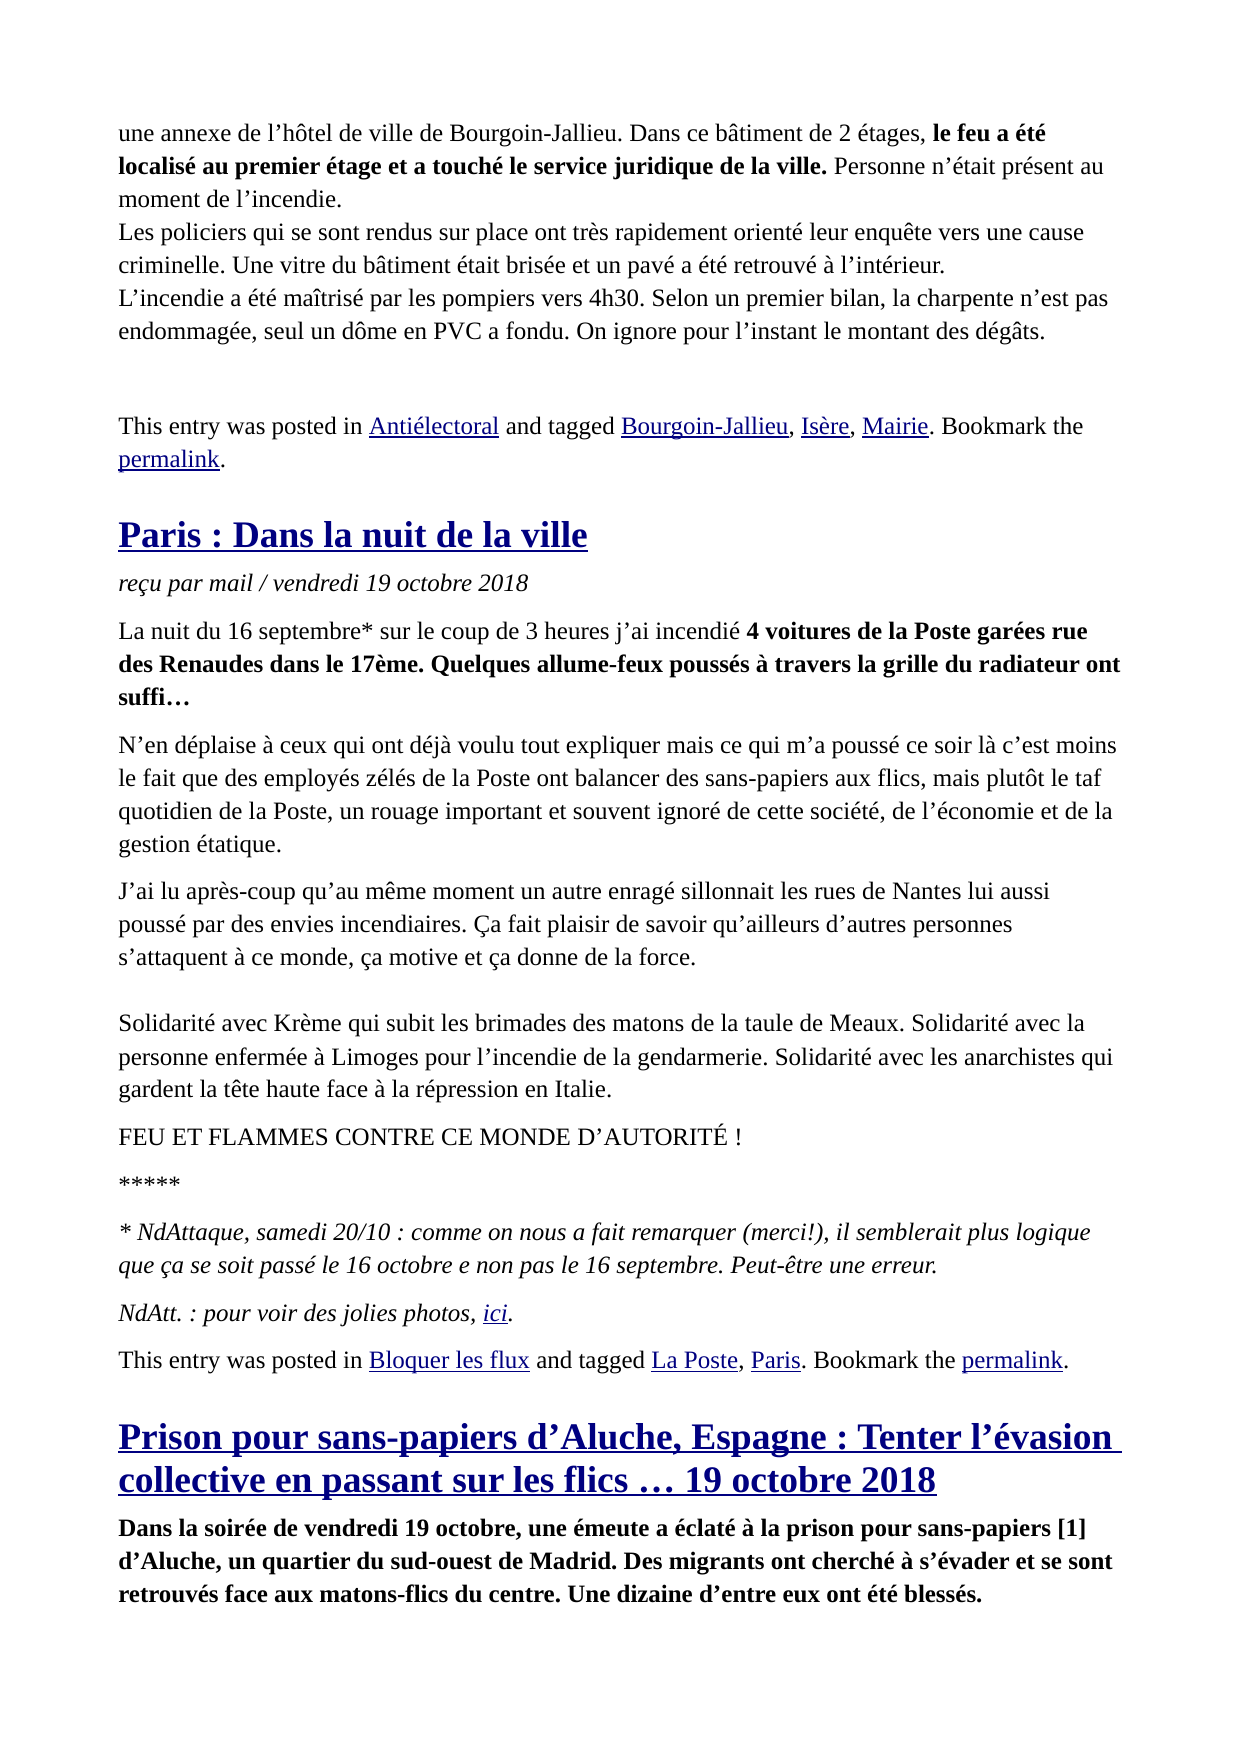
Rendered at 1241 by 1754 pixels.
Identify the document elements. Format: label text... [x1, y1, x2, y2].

text J’ai lu après-coup qu’au même moment un autre enragé sillonnait les rues de Nantes lui aussi poussé par des envies incendiaires. Ça fait plaisir de savoir qu’ailleurs d’autres personnes s’attaquent à ce monde, ça motive et ça donne de la force. Solidarité avec Krème qui subit les brimades des matons de la taule de Meaux. Solidarité avec la personne enfermée à Limoges pour l’incendie de la gendarmerie. Solidarité avec les anarchistes qui gardent la tête haute face à la répression en Italie. [118, 876, 1122, 1103]
subtitle collective en passant sur les flics … 19 octobre 2018 [118, 1453, 1122, 1500]
subtitle Prison pour sans-papiers d’Aluche, Espagne : Tenter l’évasion [118, 1414, 1122, 1451]
text NdAtt. : pour voir des jolies photos, ici. [118, 1298, 1122, 1327]
text N’en déplaise à ceux qui ont déjà voulu tout expliquer mais ce qui m’a poussé ce soir là c’est moins le fait que des employés zélés de la Poste ont balancer des sans-papiers aux flics, mais plutôt le taf quotidien de la Poste, un rouage important et souvent ignoré de cette société, de l’économie et de la gestion étatique. [118, 730, 1122, 858]
text FEU ET FLAMMES CONTRE CE MONDE D’AUTORITÉ ! [118, 1122, 1122, 1151]
text This entry was posted in Antiélectoral and tagged Bourgoin-Jallieu, Isère, Mairie. Bookmark the permalink. [118, 411, 1122, 473]
text This entry was posted in Bloquer les flux and tagged La Poste, Paris. Bookmark the permalink. [118, 1346, 1122, 1374]
text La nuit du 16 septembre* sur le coup de 3 heures j’ai incendié 4 voitures de la Poste garées rue des Renaudes dans le 17ème. Quelques allume-feux poussés à travers la grille du radiateur ont suffi… [118, 616, 1122, 711]
text * NdAttaque, samedi 20/10 : comme on nous a fait remarquer (merci!), il semblerait plus logique que ça se soit passé le 16 octobre e non pas le 16 septembre. Peut-être une erreur. [118, 1217, 1122, 1279]
subtitle Paris : Dans la nuit de la ville [118, 513, 1122, 556]
text une annexe de l’hôtel de ville de Bourgoin-Jallieu. Dans ce bâtiment de 2 étages, le feu a été localisé au premier étage et a touché le service juridique de la ville. Personne n’était présent au moment de l’incendie. Les policiers qui se sont rendus sur place ont très rapidement orienté leur enquête vers une cause criminelle. Une vitre du bâtiment était brisée et un pavé a été retrouvé à l’intérieur. L’incendie a été maîtrisé par les pompiers vers 4h30. Selon un premier bilan, la charpente n’est pas endommagée, seul un dôme en PVC a fondu. On ignore pour l’instant le montant des dégâts. [118, 118, 1122, 345]
text ***** [118, 1170, 1122, 1198]
text Dans la soirée de vendredi 19 octobre, une émeute a éclaté à la prison pour sans-papiers [1] d’Aluche, un quartier du sud-ouest de Madrid. Des migrants ont cherché à s’évader et se sont retrouvés face aux matons-flics du centre. Une dizaine d’entre eux ont été blessés. [118, 1513, 1122, 1608]
text reçu par mail / vendredi 19 octobre 2018 [118, 568, 1122, 597]
